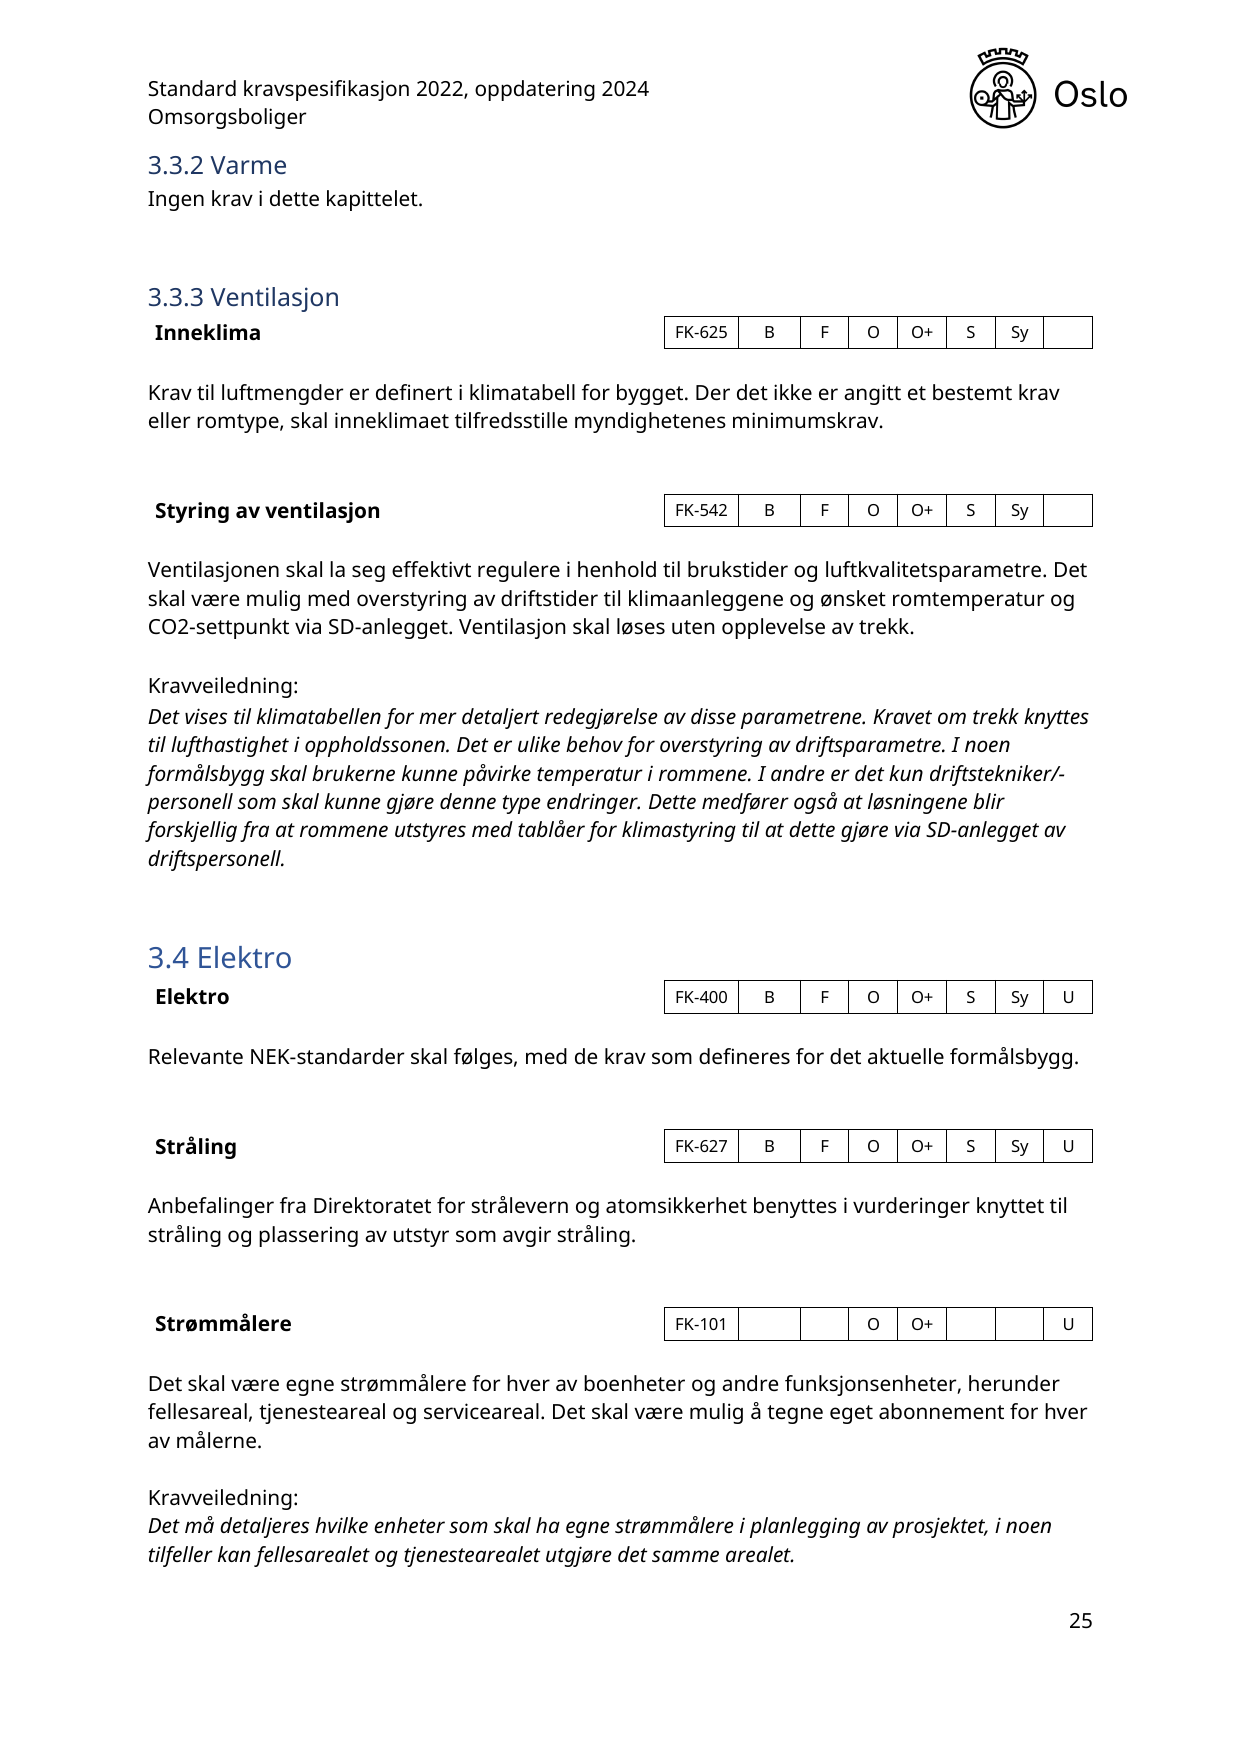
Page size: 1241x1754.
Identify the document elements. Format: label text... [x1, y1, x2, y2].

table_header B [739, 1130, 800, 1162]
table_header [1044, 317, 1092, 348]
table_header FK-400 [665, 981, 738, 1012]
table_header O+ [898, 1308, 946, 1339]
table_header [801, 1308, 848, 1339]
table_header F [801, 1130, 848, 1162]
table_header O [849, 317, 897, 348]
table_header O+ [898, 1130, 946, 1162]
table_header F [801, 981, 848, 1012]
table_header O+ [898, 317, 946, 348]
text Ingen krav i dette kapittelet. [148, 184, 1093, 212]
text Det må detaljeres hvilke enheter som skal ha egne strømmålere i planlegging av prosjektet, i noen tilfeller kan fellesarealet og tjenestearealet utgjøre det samme arealet. [148, 1511, 1093, 1568]
table_header O [849, 981, 897, 1012]
table_header U [1044, 1308, 1092, 1339]
subtitle 3.3.3 Ventilasjon [148, 279, 1093, 313]
table_header O [849, 1308, 897, 1339]
table_header FK-627 [665, 1130, 738, 1162]
table_header FK-101 [665, 1308, 738, 1339]
subtitle 3.4 Elektro [148, 937, 1093, 977]
text Ventilasjonen skal la seg effektivt regulere i henhold til brukstider og luftkvalitetsparametre. Det skal være mulig med overstyring av driftstider til klimaanleggene og ønsket romtemperatur og CO2-settpunkt via SD-anlegget. Ventilasjon skal løses uten opplevelse av trekk. [148, 556, 1093, 641]
table_header [739, 1308, 800, 1339]
table_header FK-625 [665, 317, 738, 348]
table_header Elektro [148, 980, 664, 1012]
table_header [947, 1308, 995, 1339]
text Anbefalinger fra Direktoratet for strålevern og atomsikkerhet benyttes i vurderinger knyttet til stråling og plassering av utstyr som avgir stråling. [148, 1191, 1093, 1248]
table_header Inneklima [148, 316, 664, 348]
table_header S [947, 981, 995, 1012]
table_header [996, 1308, 1043, 1339]
table_header U [1044, 981, 1092, 1012]
table_header Sy [996, 495, 1043, 526]
table_header F [801, 495, 848, 526]
table_header O+ [898, 981, 946, 1012]
table_header Sy [996, 981, 1043, 1012]
text Krav til luftmengder er definert i klimatabell for bygget. Der det ikke er angitt et bestemt krav eller romtype, skal inneklimaet tilfredsstille myndighetenes minimumskrav. [148, 378, 1093, 435]
text Relevante NEK-standarder skal følges, med de krav som defineres for det aktuelle formålsbygg. [148, 1042, 1093, 1070]
table_header O [849, 1130, 897, 1162]
table_header O [849, 495, 897, 526]
subtitle 3.3.2 Varme [148, 148, 1093, 182]
table_header F [801, 317, 848, 348]
text Kravveiledning: [148, 671, 1093, 700]
table_header FK-542 [665, 495, 738, 526]
table_header Stråling [148, 1129, 664, 1162]
text Det vises til klimatabellen for mer detaljert redegjørelse av disse parametrene. Kravet om trekk knyttes til lufthastighet i oppholdssonen. Det er ulike behov for overstyring av driftsparametre. I noen formålsbygg skal brukerne kunne påvirke temperatur i rommene. I andre er det kun driftstekniker/-personell som skal kunne gjøre denne type endringer. Dette medfører også at løsningene blir forskjellig fra at rommene utstyres med tablåer for klimastyring til at dette gjøre via SD-anlegget av driftspersonell. [148, 702, 1093, 872]
table_header Styring av ventilasjon [148, 494, 664, 526]
table_header B [739, 317, 800, 348]
table_header B [739, 495, 800, 526]
text Det skal være egne strømmålere for hver av boenheter og andre funksjonsenheter, herunder fellesareal, tjenesteareal og serviceareal. Det skal være mulig å tegne eget abonnement for hver av målerne. [148, 1369, 1093, 1454]
table_header U [1044, 1130, 1092, 1162]
table_header Sy [996, 317, 1043, 348]
table_header Strømmålere [148, 1307, 664, 1339]
table_header S [947, 1130, 995, 1162]
table_header B [739, 981, 800, 1012]
table_header O+ [898, 495, 946, 526]
table_header S [947, 317, 995, 348]
text Kravveiledning: [148, 1483, 1093, 1511]
table_header Sy [996, 1130, 1043, 1162]
table_header [1044, 495, 1092, 526]
table_header S [947, 495, 995, 526]
